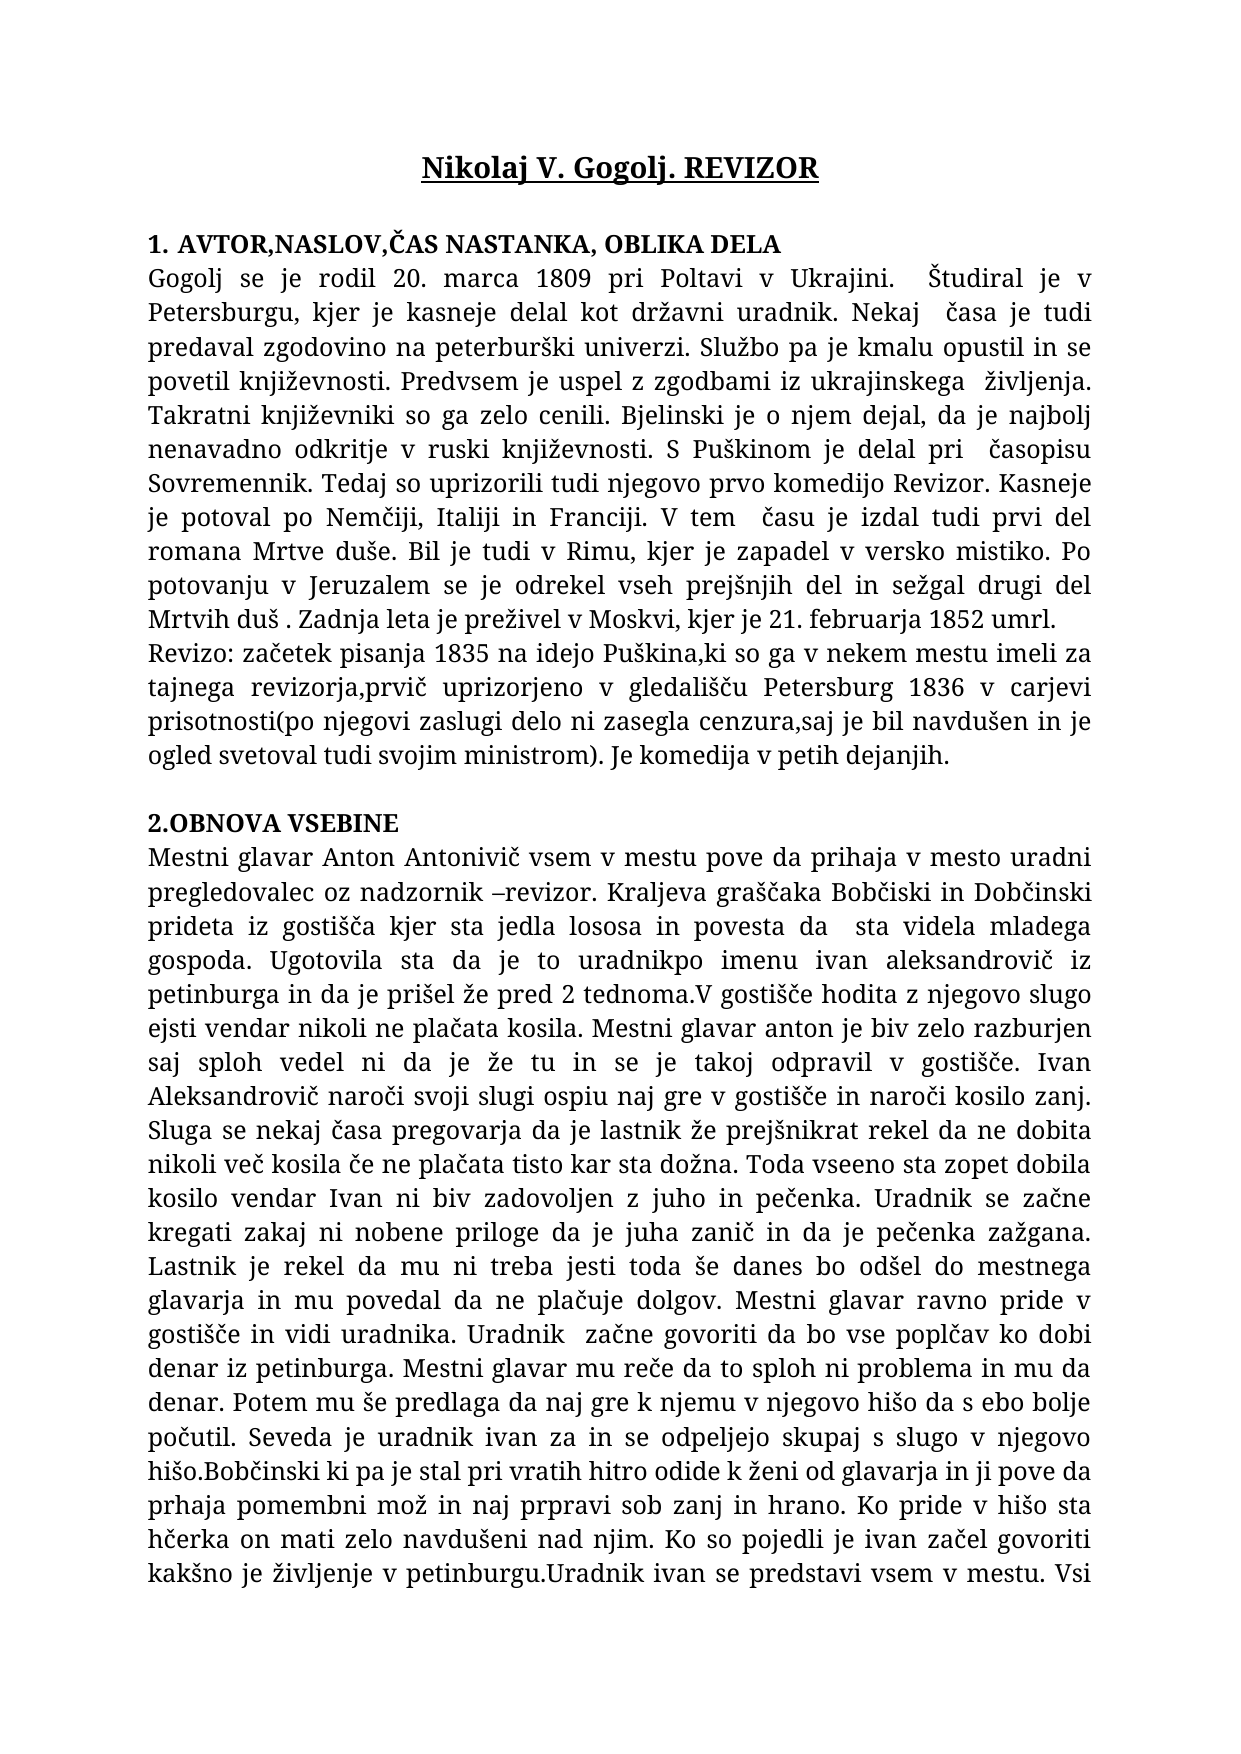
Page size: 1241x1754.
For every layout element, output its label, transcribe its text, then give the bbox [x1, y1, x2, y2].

text Revizo: začetek pisanja 1835 na idejo Puškina,ki so ga v nekem mestu imeli za tajnega revizorja,prvič uprizorjeno v gledališču Petersburg 1836 v carjevi prisotnosti(po njegovi zaslugi delo ni zasegla cenzura,saj je bil navdušen in je ogled svetoval tudi svojim ministrom). Je komedija v petih dejanjih. [148, 636, 1093, 772]
text Mestni glavar Anton Antonivič vsem v mestu pove da prihaja v mesto uradni pregledovalec oz nadzornik –revizor. Kraljeva graščaka Bobčiski in Dobčinski prideta iz gostišča kjer sta jedla lososa in povesta da sta videla mladega gospoda. Ugotovila sta da je to uradnikpo imenu ivan aleksandrovič iz petinburga in da je prišel že pred 2 tednoma.V gostišče hodita z njegovo slugo ejsti vendar nikoli ne plačata kosila. Mestni glavar anton je biv zelo razburjen saj sploh vedel ni da je že tu in se je takoj odpravil v gostišče. Ivan Aleksandrovič naroči svoji slugi ospiu naj gre v gostišče in naroči kosilo zanj. Sluga se nekaj časa pregovarja da je lastnik že prejšnikrat rekel da ne dobita nikoli več kosila če ne plačata tisto kar sta dožna. Toda vseeno sta zopet dobila kosilo vendar Ivan ni biv zadovoljen z juho in pečenka. Uradnik se začne kregati zakaj ni nobene priloge da je juha zanič in da je pečenka zažgana. Lastnik je rekel da mu ni treba jesti toda še danes bo odšel do mestnega glavarja in mu povedal da ne plačuje dolgov. Mestni glavar ravno pride v gostišče in vidi uradnika. Uradnik začne govoriti da bo vse poplčav ko dobi denar iz petinburga. Mestni glavar mu reče da to sploh ni problema in mu da denar. Potem mu še predlaga da naj gre k njemu v njegovo hišo da s ebo bolje počutil. Seveda je uradnik ivan za in se odpeljejo skupaj s slugo v njegovo hišo.Bobčinski ki pa je stal pri vratih hitro odide k ženi od glavarja in ji pove da prhaja pomembni mož in naj prpravi sob zanj in hrano. Ko pride v hišo sta hčerka on mati zelo navdušeni nad njim. Ko so pojedli je ivan začel govoriti kakšno je življenje v petinburgu.Uradnik ivan se predstavi vsem v mestu. Vsi [148, 840, 1093, 1589]
list AVTOR,NASLOV,ČAS NASTANKA, OBLIKA DELA [148, 227, 1093, 261]
text Nikolaj V. Gogolj. REVIZOR [148, 148, 1093, 187]
text 2.OBNOVA VSEBINE [148, 806, 1093, 840]
text Gogolj se je rodil 20. marca 1809 pri Poltavi v Ukrajini. Študiral je v Petersburgu, kjer je kasneje delal kot državni uradnik. Nekaj časa je tudi predaval zgodovino na peterburški univerzi. Službo pa je kmalu opustil in se povetil književnosti. Predvsem je uspel z zgodbami iz ukrajinskega življenja. Takratni književniki so ga zelo cenili. Bjelinski je o njem dejal, da je najbolj nenavadno odkritje v ruski književnosti. S Puškinom je delal pri časopisu Sovremennik. Tedaj so uprizorili tudi njegovo prvo komedijo Revizor. Kasneje je potoval po Nemčiji, Italiji in Franciji. V tem času je izdal tudi prvi del romana Mrtve duše. Bil je tudi v Rimu, kjer je zapadel v versko mistiko. Po potovanju v Jeruzalem se je odrekel vseh prejšnjih del in sežgal drugi del Mrtvih duš . Zadnja leta je preživel v Moskvi, kjer je 21. februarja 1852 umrl. [148, 261, 1093, 636]
